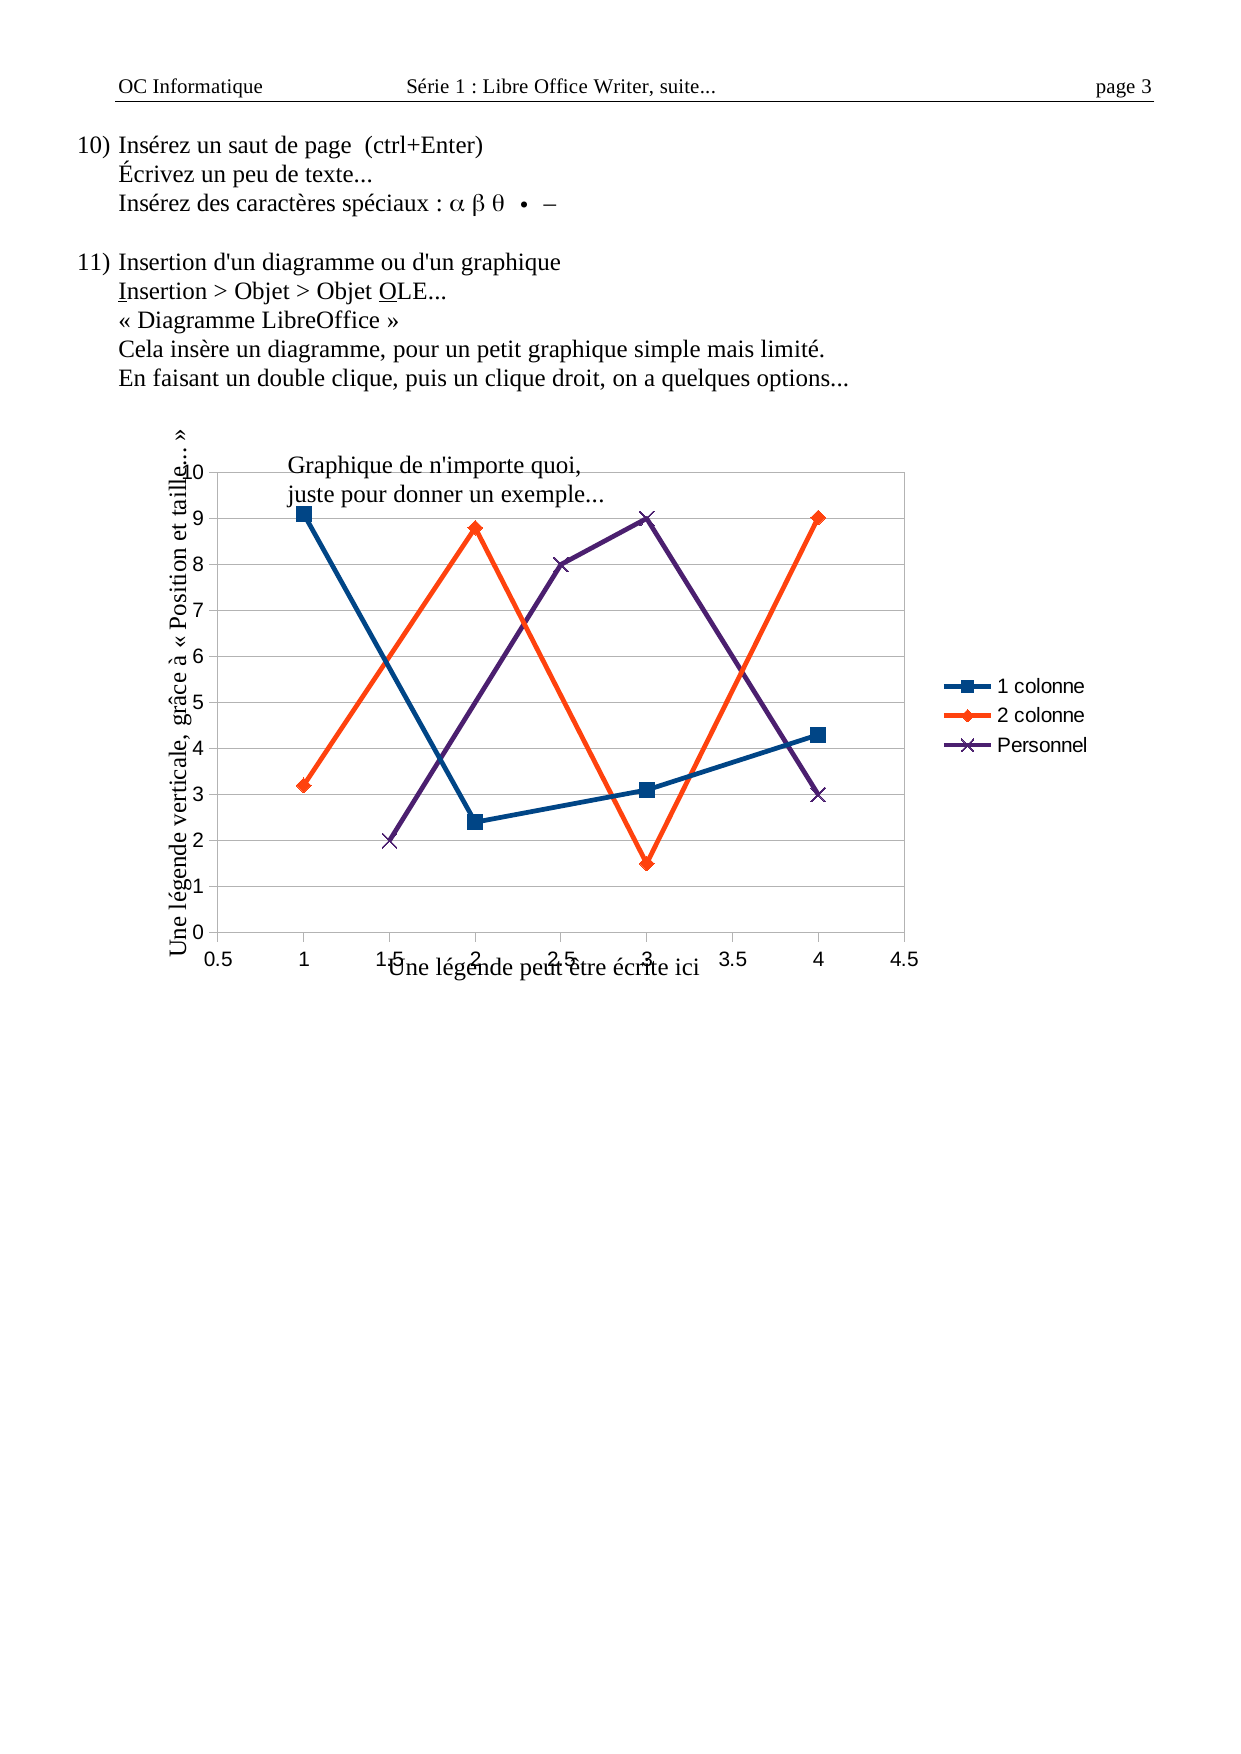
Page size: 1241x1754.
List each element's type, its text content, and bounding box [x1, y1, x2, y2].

text Écrivez un peu de texte... [118, 159, 1152, 188]
text 10) Insérez un saut de page (ctrl+Enter) [77, 130, 1152, 159]
text Insertion > Objet > Objet OLE... [118, 276, 1152, 305]
text En faisant un double clique, puis un clique droit, on a quelques options... [118, 363, 1152, 392]
text Cela insère un diagramme, pour un petit graphique simple mais limité. [118, 334, 1152, 363]
text 11) Insertion d'un diagramme ou d'un graphique [77, 247, 1152, 276]
text « Diagramme LibreOffice » [118, 305, 1152, 334]
text Insérez des caractères spéciaux : α β θ ∙ – [118, 188, 1152, 218]
